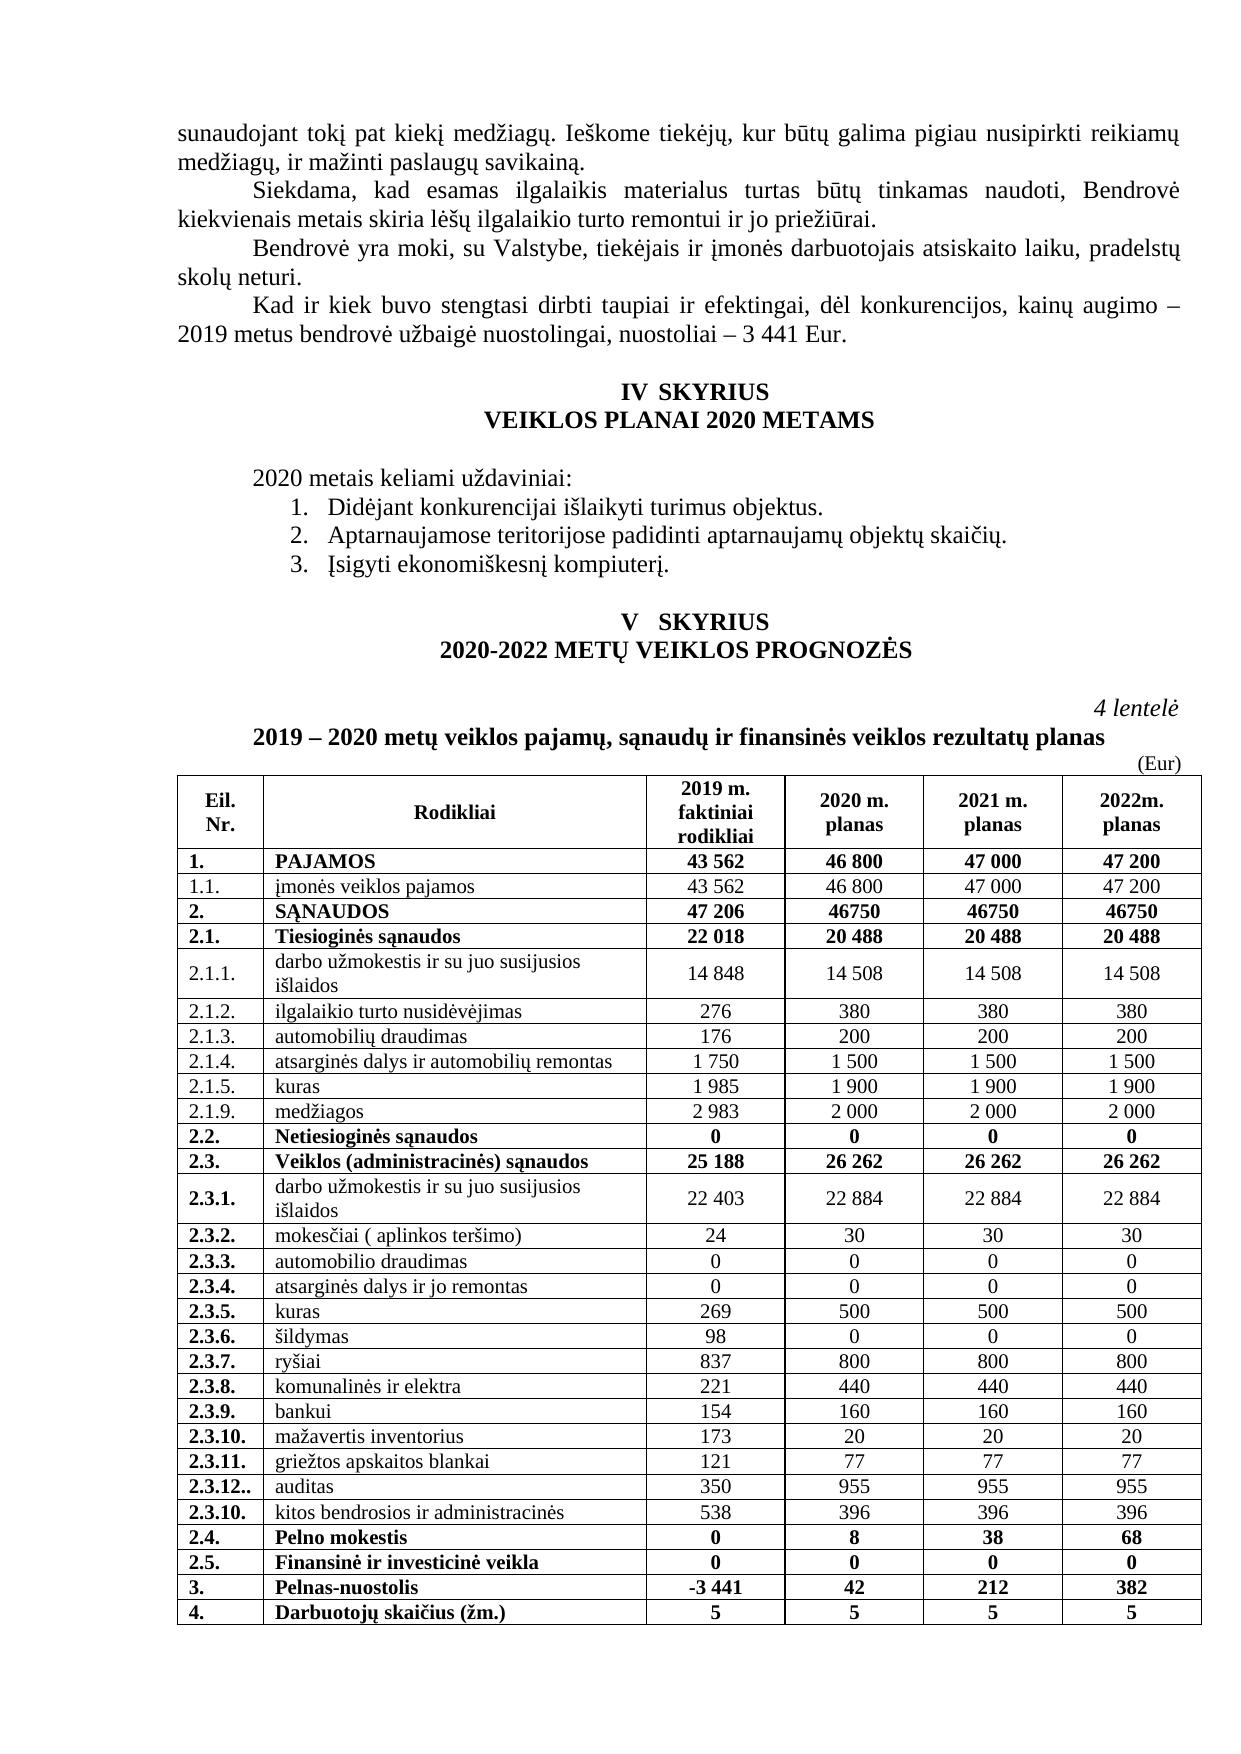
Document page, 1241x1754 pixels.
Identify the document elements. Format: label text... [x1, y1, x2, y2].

table_cell 2.1.4. [178, 1049, 263, 1073]
text (Eur) [177, 751, 1181, 775]
text 4 lentelė [177, 693, 1181, 722]
table_header Rodikliai [264, 776, 646, 848]
table_cell 440 [1063, 1374, 1201, 1398]
table_cell 5 [924, 1600, 1062, 1624]
table_cell 42 [786, 1575, 923, 1599]
text VEIKLOS PLANAI 2020 METAMS [177, 406, 1181, 434]
table_cell 0 [786, 1324, 923, 1348]
table_cell 26 262 [786, 1149, 923, 1173]
table_cell atsarginės dalys ir jo remontas [264, 1274, 646, 1298]
table_cell 22 884 [786, 1174, 923, 1222]
table_cell 1 985 [647, 1074, 784, 1098]
table_cell 25 188 [647, 1149, 784, 1173]
table_cell 2.3. [178, 1149, 263, 1173]
table_cell 160 [786, 1399, 923, 1423]
table_cell Veiklos (administracinės) sąnaudos [264, 1149, 646, 1173]
table_cell 46750 [924, 899, 1062, 923]
text 2020-2022 METŲ VEIKLOS PROGNOZĖS [177, 636, 1181, 664]
table_cell 800 [786, 1349, 923, 1373]
table_cell 0 [1063, 1124, 1201, 1148]
table_cell 2.5. [178, 1550, 263, 1574]
table_cell 2.3.11. [178, 1449, 263, 1473]
table_cell 396 [924, 1500, 1062, 1524]
table_cell 380 [786, 999, 923, 1023]
table_cell medžiagos [264, 1099, 646, 1123]
table_cell 46 800 [786, 849, 923, 873]
table_cell 5 [1063, 1600, 1201, 1624]
table_cell 2.1.9. [178, 1099, 263, 1123]
table_cell kuras [264, 1299, 646, 1323]
table_cell Tiesioginės sąnaudos [264, 924, 646, 948]
table_cell įmonės veiklos pajamos [264, 874, 646, 898]
table_cell 500 [786, 1299, 923, 1323]
list Didėjant konkurencijai išlaikyti turimus objektus. [215, 492, 1181, 521]
table_cell 396 [786, 1500, 923, 1524]
table_cell 8 [786, 1525, 923, 1549]
table_cell 14 508 [786, 949, 923, 997]
table_cell 160 [1063, 1399, 1201, 1423]
table_cell 2.1.3. [178, 1024, 263, 1048]
table_cell 173 [647, 1424, 784, 1448]
table_cell 2.1.2. [178, 999, 263, 1023]
table_cell bankui [264, 1399, 646, 1423]
table_cell 0 [786, 1124, 923, 1148]
table_cell 500 [924, 1299, 1062, 1323]
table_cell 47 200 [1063, 874, 1201, 898]
table_cell kitos bendrosios ir administracinės [264, 1500, 646, 1524]
table_header 2019 m. faktiniai rodikliai [647, 776, 784, 848]
table_cell 2.3.12.. [178, 1475, 263, 1498]
table_cell 350 [647, 1475, 784, 1498]
table_cell 0 [924, 1550, 1062, 1574]
table_cell 24 [647, 1224, 784, 1247]
table_cell 20 [1063, 1424, 1201, 1448]
table_cell 2.3.10. [178, 1500, 263, 1524]
table_cell 154 [647, 1399, 784, 1423]
text 2020 metais keliami uždaviniai: [177, 463, 1181, 492]
table_cell 47 206 [647, 899, 784, 923]
table_cell 30 [1063, 1224, 1201, 1247]
table_cell 20 [786, 1424, 923, 1448]
table_cell 1 500 [1063, 1049, 1201, 1073]
table_cell 276 [647, 999, 784, 1023]
table_cell 2 000 [924, 1099, 1062, 1123]
table_cell 200 [1063, 1024, 1201, 1048]
table_cell 2.3.6. [178, 1324, 263, 1348]
table_cell 0 [647, 1550, 784, 1574]
table_cell 46750 [786, 899, 923, 923]
table_cell 1 500 [786, 1049, 923, 1073]
table_cell 800 [1063, 1349, 1201, 1373]
table_cell 0 [1063, 1274, 1201, 1298]
table_cell 26 262 [1063, 1149, 1201, 1173]
text Kad ir kiek buvo stengtasi dirbti taupiai ir efektingai, dėl konkurencijos, kainų augimo – 2019 metus bendrovė užbaigė nuostolingai, nuostoliai – 3 441 Eur. [177, 291, 1181, 348]
table_cell 2.3.4. [178, 1274, 263, 1298]
table_cell 46750 [1063, 899, 1201, 923]
table_header 2021 m. planas [924, 776, 1062, 848]
table_header Eil. Nr. [178, 776, 263, 848]
table_cell automobilių draudimas [264, 1024, 646, 1048]
table_cell 0 [786, 1274, 923, 1298]
table_cell 77 [786, 1449, 923, 1473]
table_cell ilgalaikio turto nusidėvėjimas [264, 999, 646, 1023]
table_cell 22 884 [924, 1174, 1062, 1222]
table_cell 2 983 [647, 1099, 784, 1123]
table_cell kuras [264, 1074, 646, 1098]
table_cell 800 [924, 1349, 1062, 1373]
table_cell 0 [924, 1249, 1062, 1273]
table_cell 1 900 [924, 1074, 1062, 1098]
table_cell 1 900 [1063, 1074, 1201, 1098]
table_cell 2.3.10. [178, 1424, 263, 1448]
table_cell 955 [786, 1475, 923, 1498]
table_cell automobilio draudimas [264, 1249, 646, 1273]
table_cell 22 884 [1063, 1174, 1201, 1222]
table_cell 2.2. [178, 1124, 263, 1148]
table_cell 200 [786, 1024, 923, 1048]
table_cell 43 562 [647, 849, 784, 873]
table_cell Pelno mokestis [264, 1525, 646, 1549]
table_cell 22 018 [647, 924, 784, 948]
table_cell 440 [924, 1374, 1062, 1398]
table_cell 2.1.1. [178, 949, 263, 997]
table_cell 38 [924, 1525, 1062, 1549]
table_cell 14 848 [647, 949, 784, 997]
table_cell 47 000 [924, 874, 1062, 898]
table_cell Darbuotojų skaičius (žm.) [264, 1600, 646, 1624]
table_cell griežtos apskaitos blankai [264, 1449, 646, 1473]
table_cell mažavertis inventorius [264, 1424, 646, 1448]
table_cell 77 [924, 1449, 1062, 1473]
table_cell 382 [1063, 1575, 1201, 1599]
table_cell 2 000 [1063, 1099, 1201, 1123]
table_cell 0 [647, 1249, 784, 1273]
table_cell 0 [647, 1274, 784, 1298]
table_cell 2.4. [178, 1525, 263, 1549]
table_cell 396 [1063, 1500, 1201, 1524]
table_cell 955 [924, 1475, 1062, 1498]
text sunaudojant tokį pat kiekį medžiagų. Ieškome tiekėjų, kur būtų galima pigiau nusipirkti reikiamų medžiagų, ir mažinti paslaugų savikainą. [177, 118, 1181, 176]
table_cell 380 [1063, 999, 1201, 1023]
table_cell komunalinės ir elektra [264, 1374, 646, 1398]
table_cell 2.3.9. [178, 1399, 263, 1423]
table_cell 2.1.5. [178, 1074, 263, 1098]
table_cell 22 403 [647, 1174, 784, 1222]
table_cell 538 [647, 1500, 784, 1524]
table_cell 2.3.7. [178, 1349, 263, 1373]
table_cell 68 [1063, 1525, 1201, 1549]
table_cell 0 [786, 1550, 923, 1574]
table_cell 221 [647, 1374, 784, 1398]
table_cell 2.3.8. [178, 1374, 263, 1398]
table_cell 837 [647, 1349, 784, 1373]
table_cell 200 [924, 1024, 1062, 1048]
table_cell 955 [1063, 1475, 1201, 1498]
table_header 2022m. planas [1063, 776, 1201, 848]
table_cell 269 [647, 1299, 784, 1323]
table_cell 2.3.5. [178, 1299, 263, 1323]
table_cell ryšiai [264, 1349, 646, 1373]
table_cell Netiesioginės sąnaudos [264, 1124, 646, 1148]
table_cell 1. [178, 849, 263, 873]
table_cell 0 [1063, 1249, 1201, 1273]
table_cell 20 488 [924, 924, 1062, 948]
table_cell 2.3.1. [178, 1174, 263, 1222]
table_cell 121 [647, 1449, 784, 1473]
table_cell Pelnas-nuostolis [264, 1575, 646, 1599]
table_cell 4. [178, 1600, 263, 1624]
table_cell 20 488 [786, 924, 923, 948]
table_cell 26 262 [924, 1149, 1062, 1173]
table_cell 43 562 [647, 874, 784, 898]
table_cell SĄNAUDOS [264, 899, 646, 923]
table_cell Finansinė ir investicinė veikla [264, 1550, 646, 1574]
table_cell 1 500 [924, 1049, 1062, 1073]
table_cell 14 508 [924, 949, 1062, 997]
table_cell 47 200 [1063, 849, 1201, 873]
table_cell darbo užmokestis ir su juo susijusios išlaidos [264, 949, 646, 997]
table_cell PAJAMOS [264, 849, 646, 873]
table_cell 0 [1063, 1324, 1201, 1348]
text 2019 – 2020 metų veiklos pajamų, sąnaudų ir finansinės veiklos rezultatų planas [177, 722, 1181, 751]
table_cell 160 [924, 1399, 1062, 1423]
table_cell 5 [786, 1600, 923, 1624]
table_cell 0 [924, 1324, 1062, 1348]
table_cell 0 [647, 1525, 784, 1549]
table_cell 20 488 [1063, 924, 1201, 948]
table_cell 47 000 [924, 849, 1062, 873]
table_cell 2 000 [786, 1099, 923, 1123]
table_cell 0 [647, 1124, 784, 1148]
table_cell darbo užmokestis ir su juo susijusios išlaidos [264, 1174, 646, 1222]
table_cell 500 [1063, 1299, 1201, 1323]
text Siekdama, kad esamas ilgalaikis materialus turtas būtų tinkamas naudoti, Bendrovė kiekvienais metais skiria lėšų ilgalaikio turto remontui ir jo priežiūrai. [177, 176, 1181, 233]
table_cell 440 [786, 1374, 923, 1398]
table_cell 2.3.2. [178, 1224, 263, 1247]
table_cell 176 [647, 1024, 784, 1048]
list Aptarnaujamose teritorijose padidinti aptarnaujamų objektų skaičių. [215, 521, 1181, 549]
table_cell 98 [647, 1324, 784, 1348]
table_header 2020 m. planas [786, 776, 923, 848]
table_cell mokesčiai ( aplinkos teršimo) [264, 1224, 646, 1247]
table_cell 212 [924, 1575, 1062, 1599]
list Įsigyti ekonomiškesnį kompiuterį. [215, 549, 1181, 578]
table_cell -3 441 [647, 1575, 784, 1599]
table_cell 2.3.3. [178, 1249, 263, 1273]
table_cell 30 [786, 1224, 923, 1247]
table_cell 0 [786, 1249, 923, 1273]
table_cell 46 800 [786, 874, 923, 898]
text Bendrovė yra moki, su Valstybe, tiekėjais ir įmonės darbuotojais atsiskaito laiku, pradelstų skolų neturi. [177, 233, 1181, 291]
table_cell 1.1. [178, 874, 263, 898]
table_cell 2.1. [178, 924, 263, 948]
table_cell 14 508 [1063, 949, 1201, 997]
table_cell 2. [178, 899, 263, 923]
subtitle SKYRIUS [215, 607, 1181, 636]
table_cell 0 [924, 1124, 1062, 1148]
table_cell 0 [924, 1274, 1062, 1298]
table_cell 77 [1063, 1449, 1201, 1473]
table_cell 5 [647, 1600, 784, 1624]
table_cell 20 [924, 1424, 1062, 1448]
table_cell 1 750 [647, 1049, 784, 1073]
table_cell šildymas [264, 1324, 646, 1348]
table_cell 380 [924, 999, 1062, 1023]
table_cell atsarginės dalys ir automobilių remontas [264, 1049, 646, 1073]
table_cell 3. [178, 1575, 263, 1599]
subtitle SKYRIUS [215, 377, 1181, 406]
table_cell 1 900 [786, 1074, 923, 1098]
table_cell 0 [1063, 1550, 1201, 1574]
table_cell auditas [264, 1475, 646, 1498]
table_cell 30 [924, 1224, 1062, 1247]
